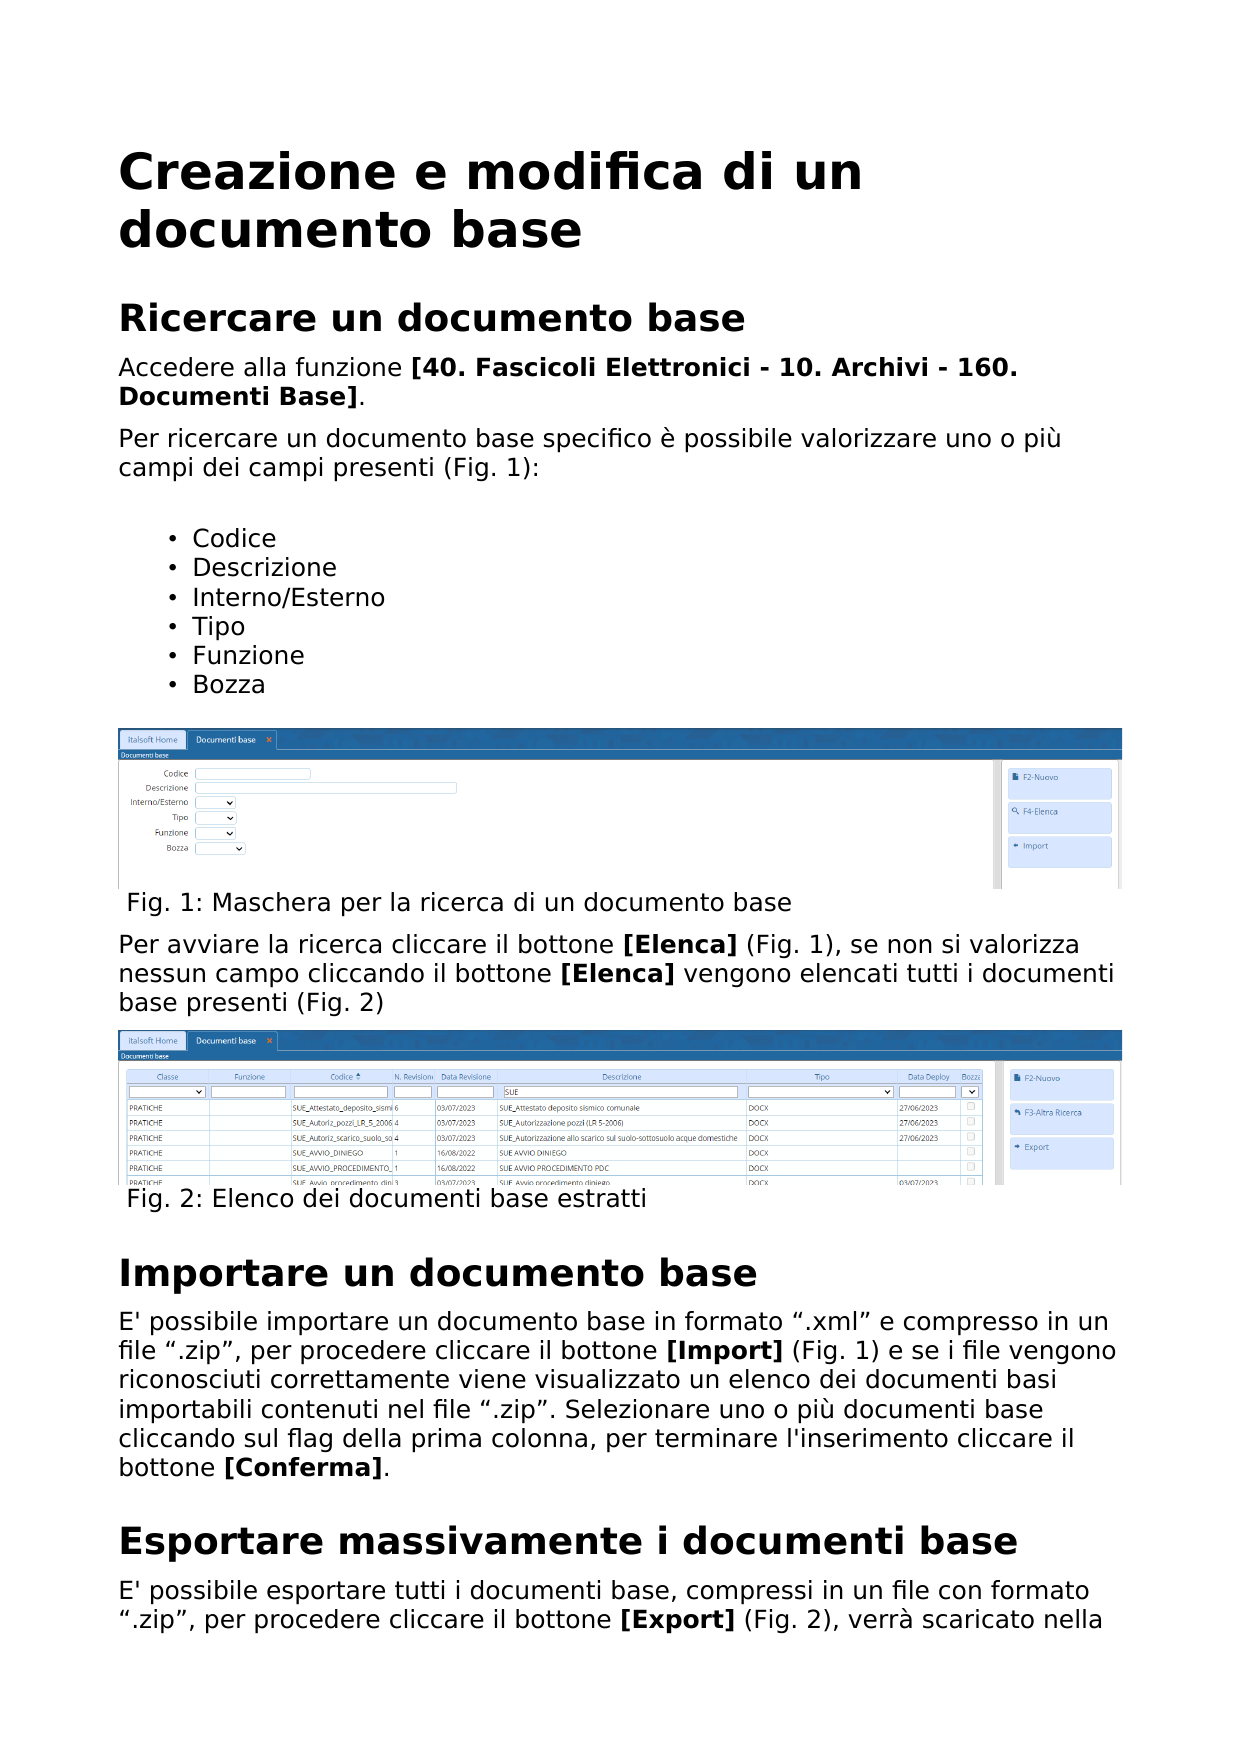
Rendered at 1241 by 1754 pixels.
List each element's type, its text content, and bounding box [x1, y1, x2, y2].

text E' possibile esportare tutti i documenti base, compressi in un file con formato “.zip”, per procedere cliccare il bottone [Export] (Fig. 2), verrà scaricato nella [118, 1576, 1122, 1634]
text Per avviare la ricerca cliccare il bottone [Elenca] (Fig. 1), se non si valorizza nessun campo cliccando il bottone [Elenca] vengono elencati tutti i documenti base presenti (Fig. 2) [118, 930, 1122, 1017]
list Bozza [177, 670, 1122, 699]
text Accedere alla funzione [40. Fascicoli Elettronici - 10. Archivi - 160. Documenti Base]. [118, 353, 1122, 412]
list Descrizione [177, 553, 1122, 583]
text E' possibile importare un documento base in formato “.xml” e compresso in un file “.zip”, per procedere cliccare il bottone [Import] (Fig. 1) e se i file vengono riconosciuti correttamente viene visualizzato un elenco dei documenti basi importabili contenuti nel file “.zip”. Selezionare uno o più documenti base cliccando sul flag della prima colonna, per terminare l'inserimento cliccare il bottone [Conferma]. [118, 1307, 1122, 1482]
list Interno/Esterno [177, 583, 1122, 612]
subtitle Importare un documento base [118, 1251, 1122, 1295]
text Per ricercare un documento base specifico è possibile valorizzare uno o più campi dei campi presenti (Fig. 1): [118, 424, 1122, 482]
picture [118, 728, 1123, 889]
subtitle Ricercare un documento base [118, 297, 1122, 341]
text Fig. 1: Maschera per la ricerca di un documento base [118, 889, 1122, 917]
text Fig. 2: Elenco dei documenti base estratti [118, 1185, 1122, 1214]
list Tipo [177, 612, 1122, 641]
subtitle Esportare massivamente i documenti base [118, 1520, 1122, 1563]
picture [118, 1030, 1123, 1185]
subtitle Creazione e modifica di un documento base [118, 143, 1122, 259]
list Codice [177, 524, 1122, 553]
list Funzione [177, 641, 1122, 670]
